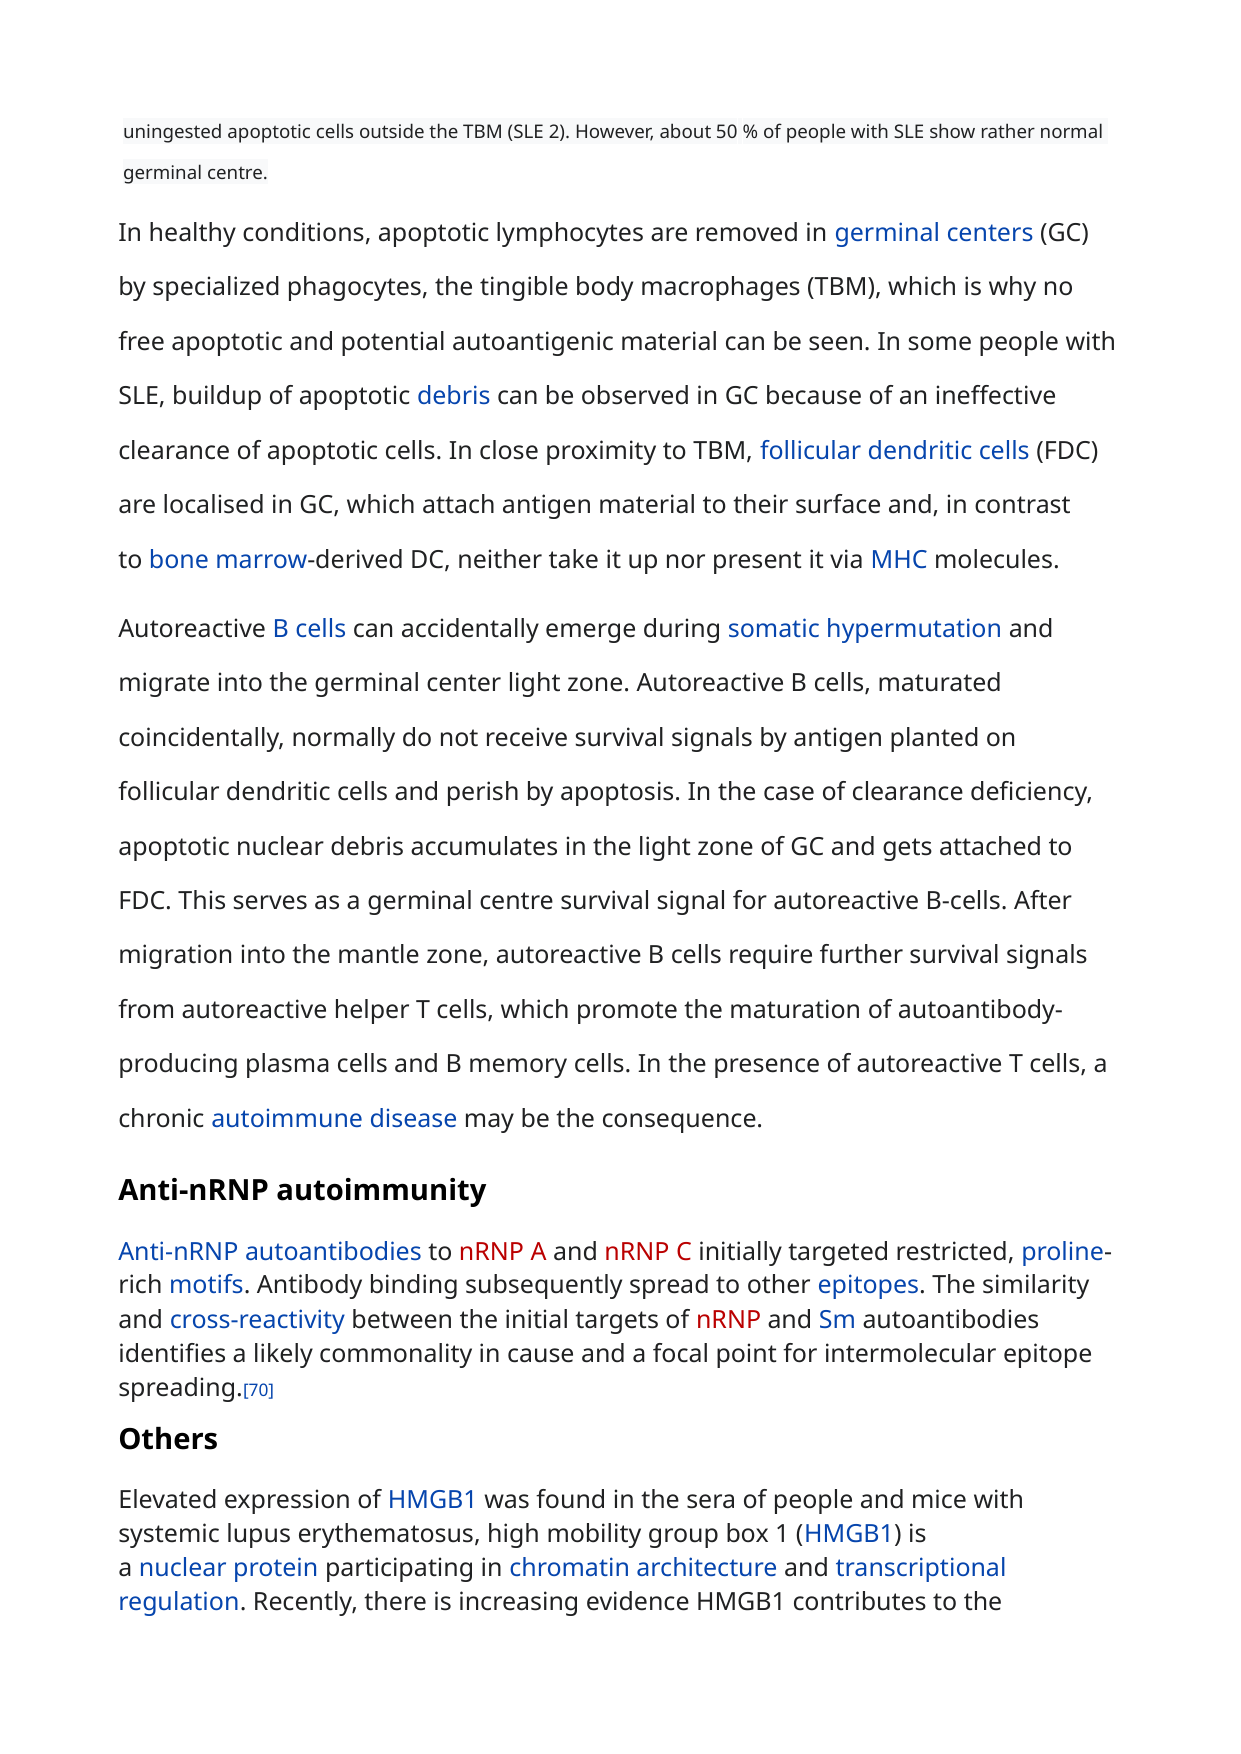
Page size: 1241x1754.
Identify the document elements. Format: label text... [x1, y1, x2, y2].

text Autoreactive B cells can accidentally emerge during somatic hypermutation and migrate into the germinal center light zone. Autoreactive B cells, maturated coincidentally, normally do not receive survival signals by antigen planted on follicular dendritic cells and perish by apoptosis. In the case of clearance deficiency, apoptotic nuclear debris accumulates in the light zone of GC and gets attached to FDC. This serves as a germinal centre survival signal for autoreactive B-cells. After migration into the mantle zone, autoreactive B cells require further survival signals from autoreactive helper T cells, which promote the maturation of autoantibody-producing plasma cells and B memory cells. In the presence of autoreactive T cells, a chronic autoimmune disease may be the consequence. [118, 610, 1122, 1135]
subtitle Anti-nRNP autoimmunity [118, 1170, 1122, 1209]
text Anti-nRNP autoantibodies to nRNP A and nRNP C initially targeted restricted, proline-rich motifs. Antibody binding subsequently spread to other epitopes. The similarity and cross-reactivity between the initial targets of nRNP and Sm autoantibodies identifies a likely commonality in cause and a focal point for intermolecular epitope spreading.[70] [118, 1233, 1122, 1403]
text uningested apoptotic cells outside the TBM (SLE 2). However, about 50 % of people with SLE show rather normal germinal centre. [123, 118, 1122, 184]
subtitle Others [118, 1418, 1122, 1458]
text In healthy conditions, apoptotic lymphocytes are removed in germinal centers (GC) by specialized phagocytes, the tingible body macrophages (TBM), which is why no free apoptotic and potential autoantigenic material can be seen. In some people with SLE, buildup of apoptotic debris can be observed in GC because of an ineffective clearance of apoptotic cells. In close proximity to TBM, follicular dendritic cells (FDC) are localised in GC, which attach antigen material to their surface and, in contrast to bone marrow-derived DC, neither take it up nor present it via MHC molecules. [118, 214, 1122, 575]
text Elevated expression of HMGB1 was found in the sera of people and mice with systemic lupus erythematosus, high mobility group box 1 (HMGB1) is a nuclear protein participating in chromatin architecture and transcriptional regulation. Recently, there is increasing evidence HMGB1 contributes to the [118, 1481, 1122, 1618]
